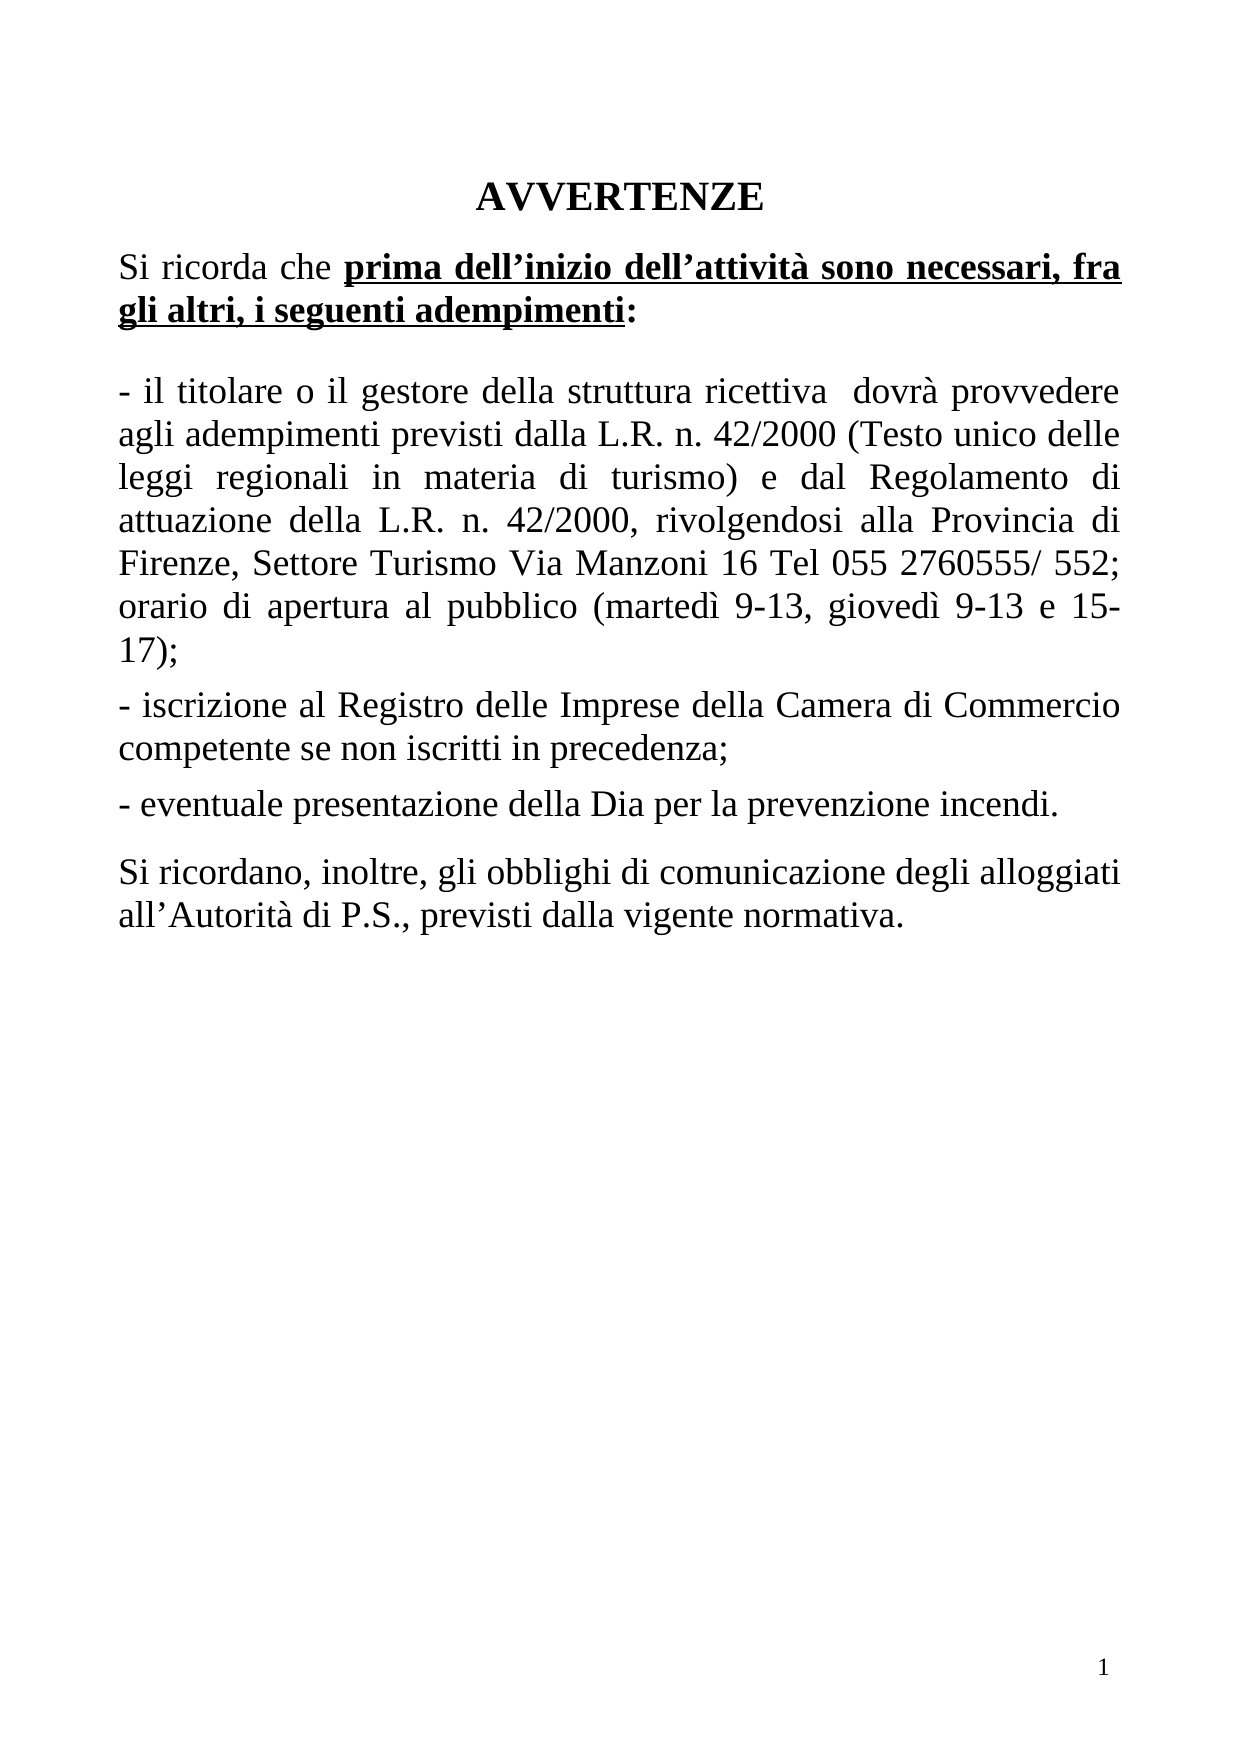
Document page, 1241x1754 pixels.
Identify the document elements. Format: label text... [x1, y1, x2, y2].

text - iscrizione al Registro delle Imprese della Camera di Commercio competente se non iscritti in precedenza; [118, 683, 1122, 769]
text AVVERTENZE [118, 172, 1122, 219]
text - il titolare o il gestore della struttura ricettiva dovrà provvedere agli adempimenti previsti dalla L.R. n. 42/2000 (Testo unico delle leggi regionali in materia di turismo) e dal Regolamento di attuazione della L.R. n. 42/2000, rivolgendosi alla Provincia di Firenze, Settore Turismo Via Manzoni 16 Tel 055 2760555/ 552; orario di apertura al pubblico (martedì 9-13, giovedì 9-13 e 15-17); [118, 368, 1122, 670]
text - eventuale presentazione della Dia per la prevenzione incendi. [118, 781, 1122, 824]
text Si ricorda che prima dell’inizio dell’attività sono necessari, fra gli altri, i seguenti adempimenti: [118, 244, 1122, 331]
text Si ricordano, inoltre, gli obblighi di comunicazione degli alloggiati all’Autorità di P.S., previsti dalla vigente normativa. [118, 849, 1122, 936]
